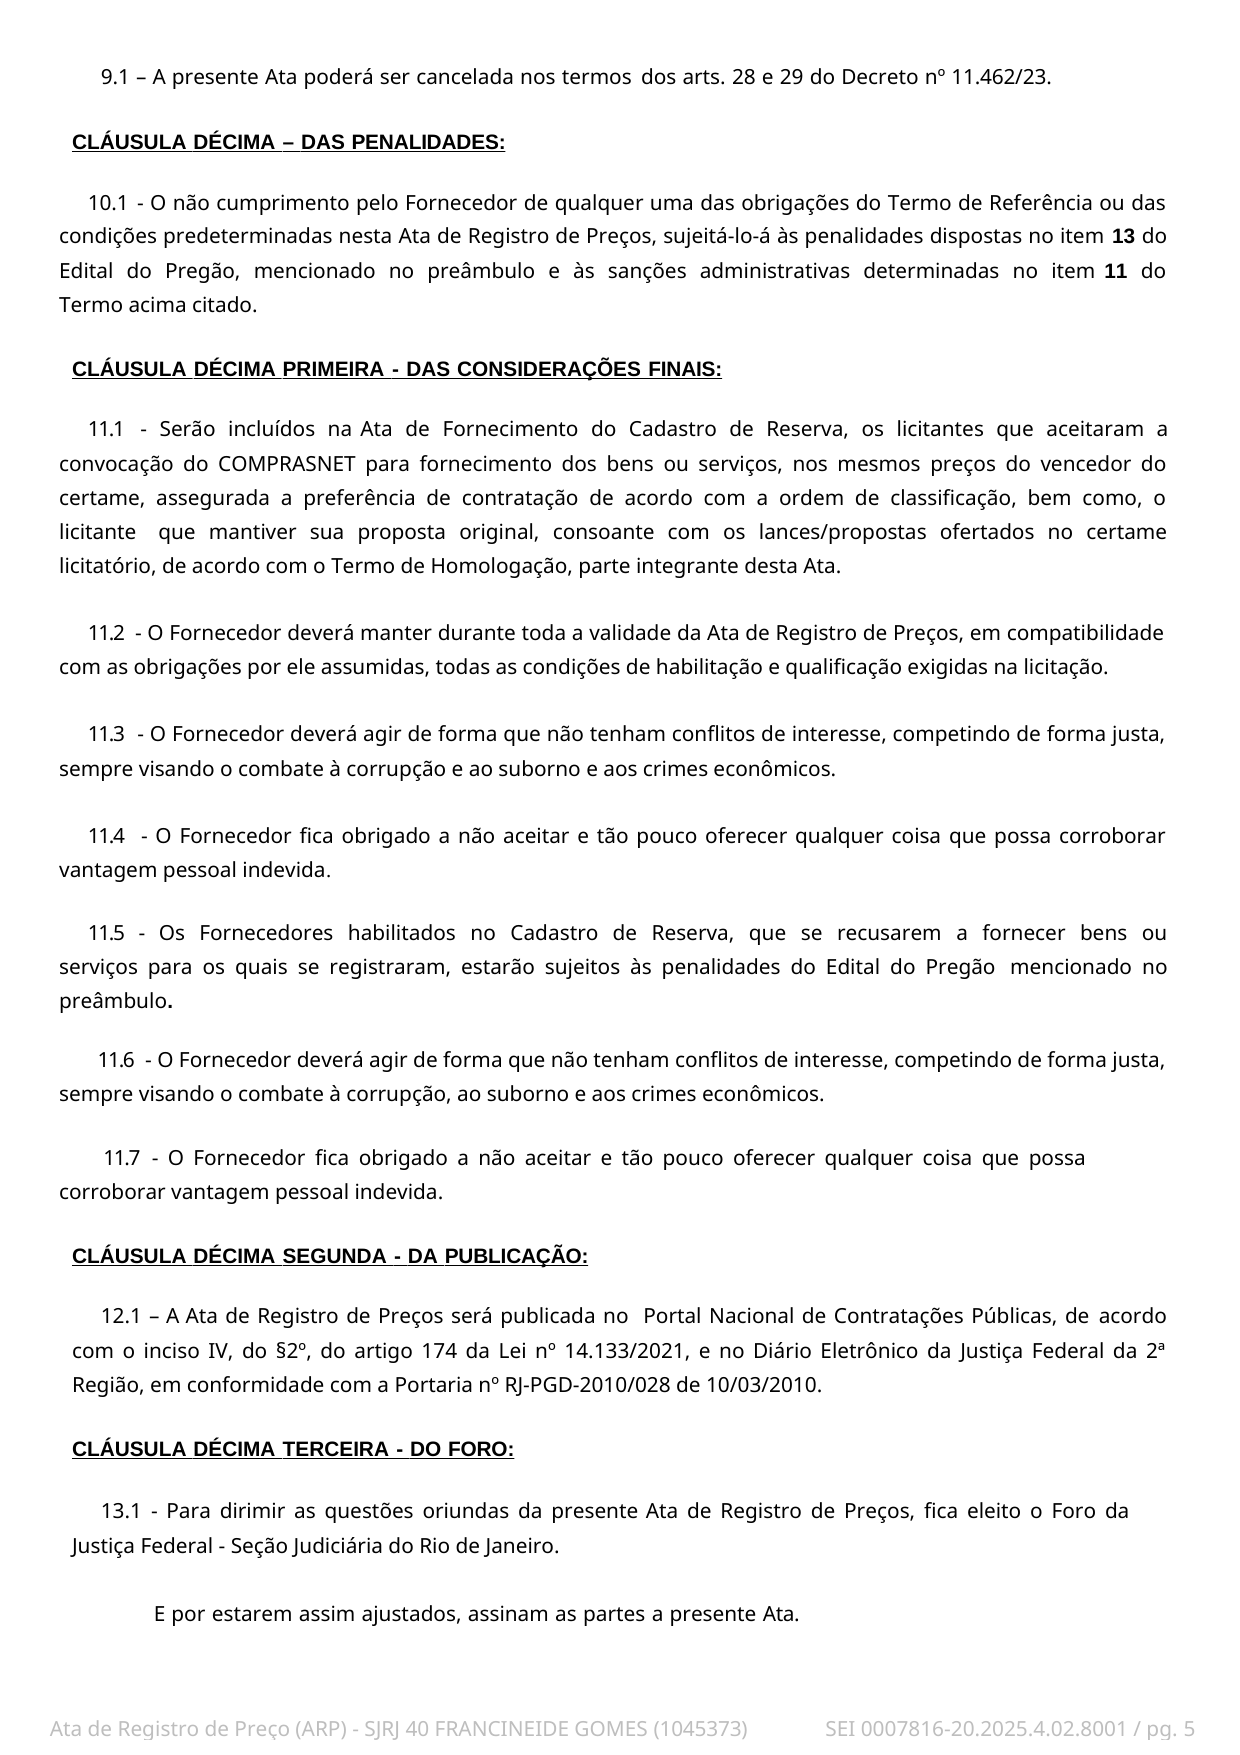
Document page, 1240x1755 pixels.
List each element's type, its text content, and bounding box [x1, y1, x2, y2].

text 13.1 - Para dirimir as questões oriundas da presente Ata de Registro de Preços, fica eleito o Foro da Justiça Federal - Seção Judiciária do Rio de Janeiro. [72, 1496, 1181, 1560]
list - O Fornecedor deverá agir de forma que não tenham conflitos de interesse, competindo de forma justa, sempre visando o combate à corrupção, ao suborno e aos crimes econômicos. [59, 1045, 1167, 1108]
list - Serão incluídos na Ata de Fornecimento do Cadastro de Reserva, os licitantes que aceitaram a convocação do COMPRASNET para fornecimento dos bens ou serviços, nos mesmos preços do vencedor do certame, assegurada a preferência de contratação de acordo com a ordem de classificação, bem como, o licitante que mantiver sua proposta original, consoante com os lances/propostas ofertados no certame licitatório, de acordo com o Termo de Homologação, parte integrante desta Ata. [59, 414, 1168, 579]
subtitle CLÁUSULA DÉCIMA SEGUNDA - DA PUBLICAÇÃO: [72, 1244, 1181, 1268]
list - O Fornecedor fica obrigado a não aceitar e tão pouco oferecer qualquer coisa que possa corroborar vantagem pessoal indevida. [59, 1143, 1166, 1205]
text E por estarem assim ajustados, assinam as partes a presente Ata. [154, 1599, 1181, 1627]
subtitle CLÁUSULA DÉCIMA PRIMEIRA - DAS CONSIDERAÇÕES FINAIS: [72, 357, 1181, 381]
list - O Fornecedor deverá manter durante toda a validade da Ata de Registro de Preços, em compatibilidade com as obrigações por ele assumidas, todas as condições de habilitação e qualificação exigidas na licitação. [59, 618, 1165, 681]
list - O não cumprimento pelo Fornecedor de qualquer uma das obrigações do Termo de Referência ou das condições predeterminadas nesta Ata de Registro de Preços, sujeitá-lo-á às penalidades dispostas no item 13 do Edital do Pregão, mencionado no preâmbulo e às sanções administrativas determinadas no item 11 do Termo acima citado. [59, 188, 1167, 318]
subtitle CLÁUSULA DÉCIMA TERCEIRA - DO FORO: [72, 1437, 1181, 1461]
list - Os Fornecedores habilitados no Cadastro de Reserva, que se recusarem a fornecer bens ou serviços para os quais se registraram, estarão sujeitos às penalidades do Edital do Pregão mencionado no preâmbulo. [59, 918, 1168, 1014]
list - O Fornecedor fica obrigado a não aceitar e tão pouco oferecer qualquer coisa que possa corroborar vantagem pessoal indevida. [59, 821, 1168, 883]
list - O Fornecedor deverá agir de forma que não tenham conflitos de interesse, competindo de forma justa, sempre visando o combate à corrupção e ao suborno e aos crimes econômicos. [59, 719, 1167, 782]
list – A presente Ata poderá ser cancelada nos termos dos arts. 28 e 29 do Decreto nº 11.462/23. [101, 62, 1181, 91]
subtitle CLÁUSULA DÉCIMA – DAS PENALIDADES: [72, 130, 1181, 154]
text 12.1 – A Ata de Registro de Preços será publicada no Portal Nacional de Contratações Públicas, de acordo com o inciso IV, do §2º, do artigo 174 da Lei nº 14.133/2021, e no Diário Eletrônico da Justiça Federal da 2ª Região, em conformidade com a Portaria nº RJ-PGD-2010/028 de 10/03/2010. [72, 1302, 1167, 1398]
